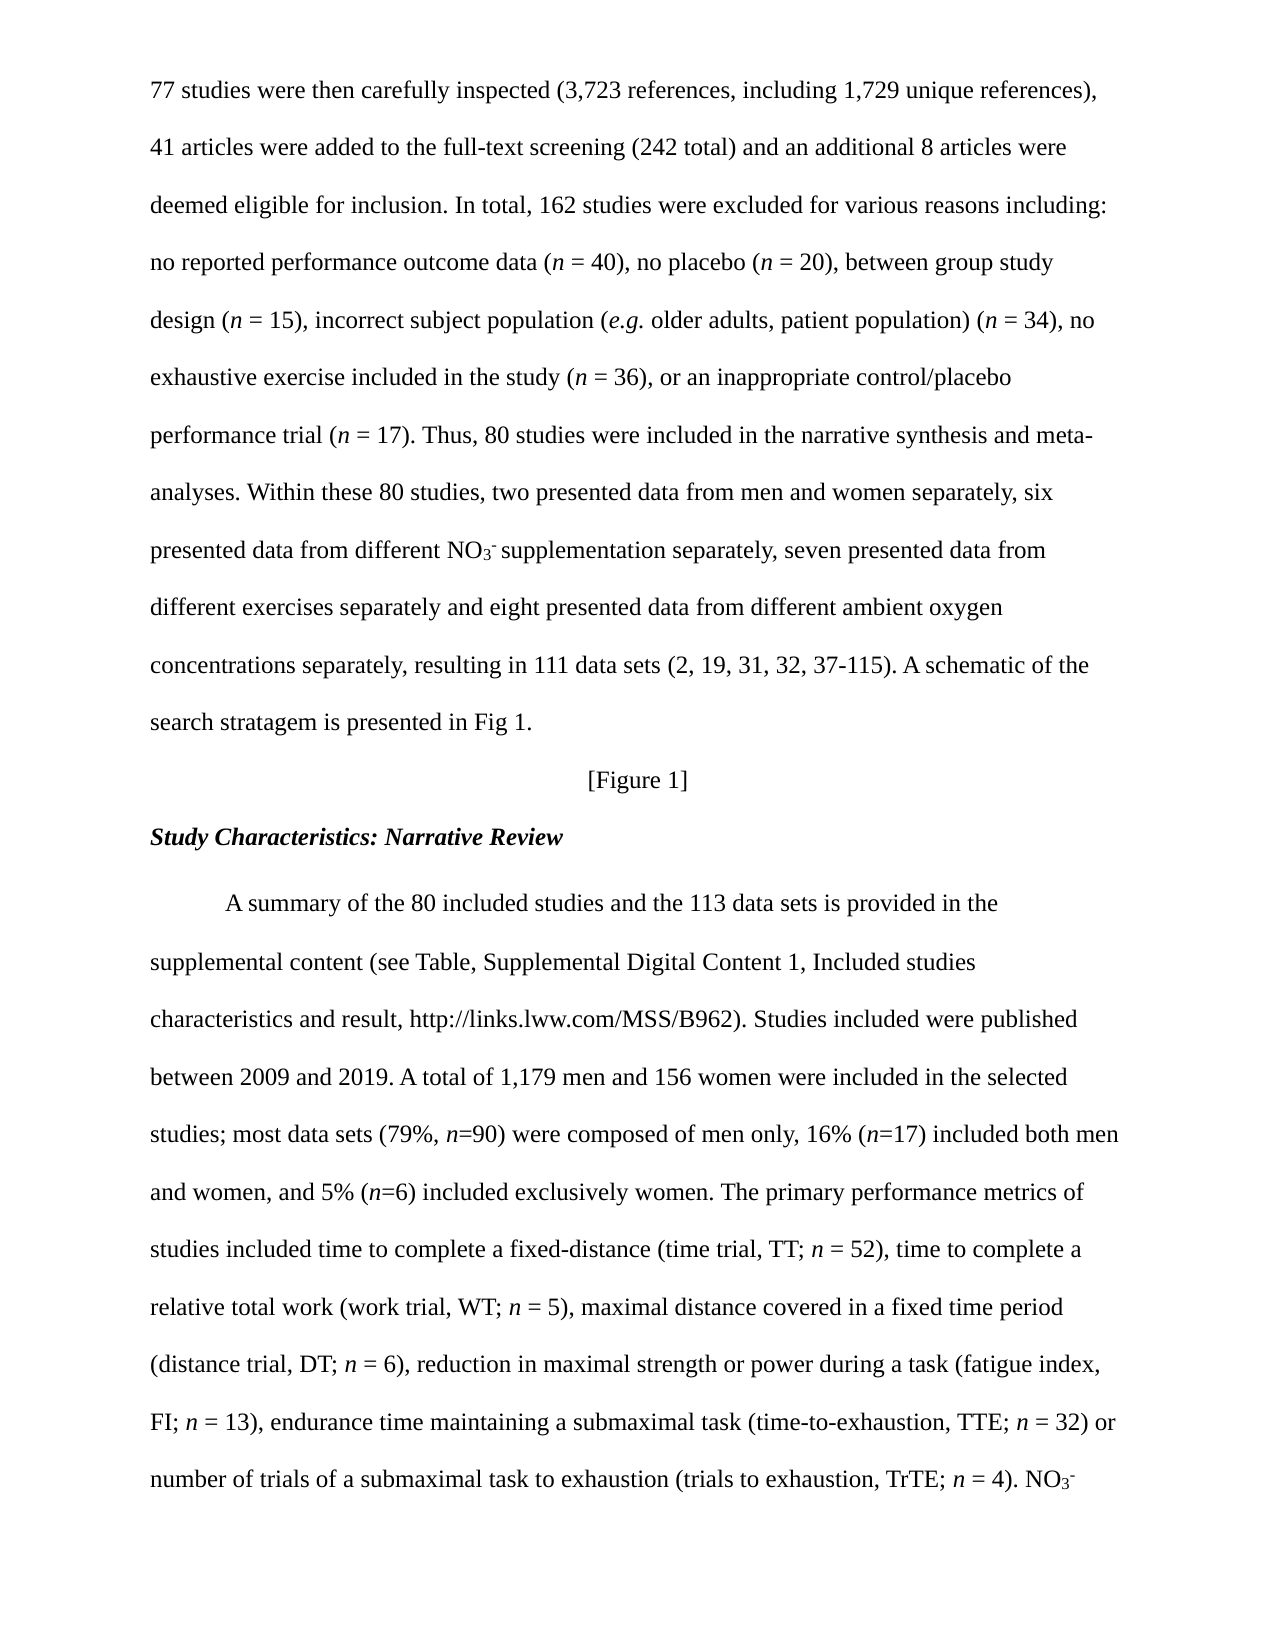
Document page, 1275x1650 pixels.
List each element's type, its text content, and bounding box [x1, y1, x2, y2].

text 77 studies were then carefully inspected (3,723 references, including 1,729 unique references), 41 articles were added to the full-text screening (242 total) and an additional 8 articles were deemed eligible for inclusion. In total, 162 studies were excluded for various reasons including: no reported performance outcome data (n = 40), no placebo (n = 20), between group study design (n = 15), incorrect subject population (e.g. older adults, patient population) (n = 34), no exhaustive exercise included in the study (n = 36), or an inappropriate control/placebo performance trial (n = 17). Thus, 80 studies were included in the narrative synthesis and meta-analyses. Within these 80 studies, two presented data from men and women separately, six presented data from different NO3- supplementation separately, seven presented data from different exercises separately and eight presented data from different ambient oxygen concentrations separately, resulting in 111 data sets (2, 19, 31, 32, 37-115). A schematic of the search stratagem is presented in Fig 1. [150, 75, 1125, 736]
text Study Characteristics: Narrative Review [150, 822, 1125, 851]
text A summary of the 80 included studies and the 113 data sets is provided in the supplemental content (see Table, Supplemental Digital Content 1, Included studies characteristics and result, http://links.lww.com/MSS/B962). Studies included were published between 2009 and 2019. A total of 1,179 men and 156 women were included in the selected studies; most data sets (79%, n=90) were composed of men only, 16% (n=17) included both men and women, and 5% (n=6) included exclusively women. The primary performance metrics of studies included time to complete a fixed-distance (time trial, TT; n = 52), time to complete a relative total work (work trial, WT; n = 5), maximal distance covered in a fixed time period (distance trial, DT; n = 6), reduction in maximal strength or power during a task (fatigue index, FI; n = 13), endurance time maintaining a submaximal task (time-to-exhaustion, TTE; n = 32) or number of trials of a submaximal task to exhaustion (trials to exhaustion, TrTE; n = 4). NO3- [150, 880, 1125, 1493]
text [Figure 1] [150, 765, 1125, 794]
